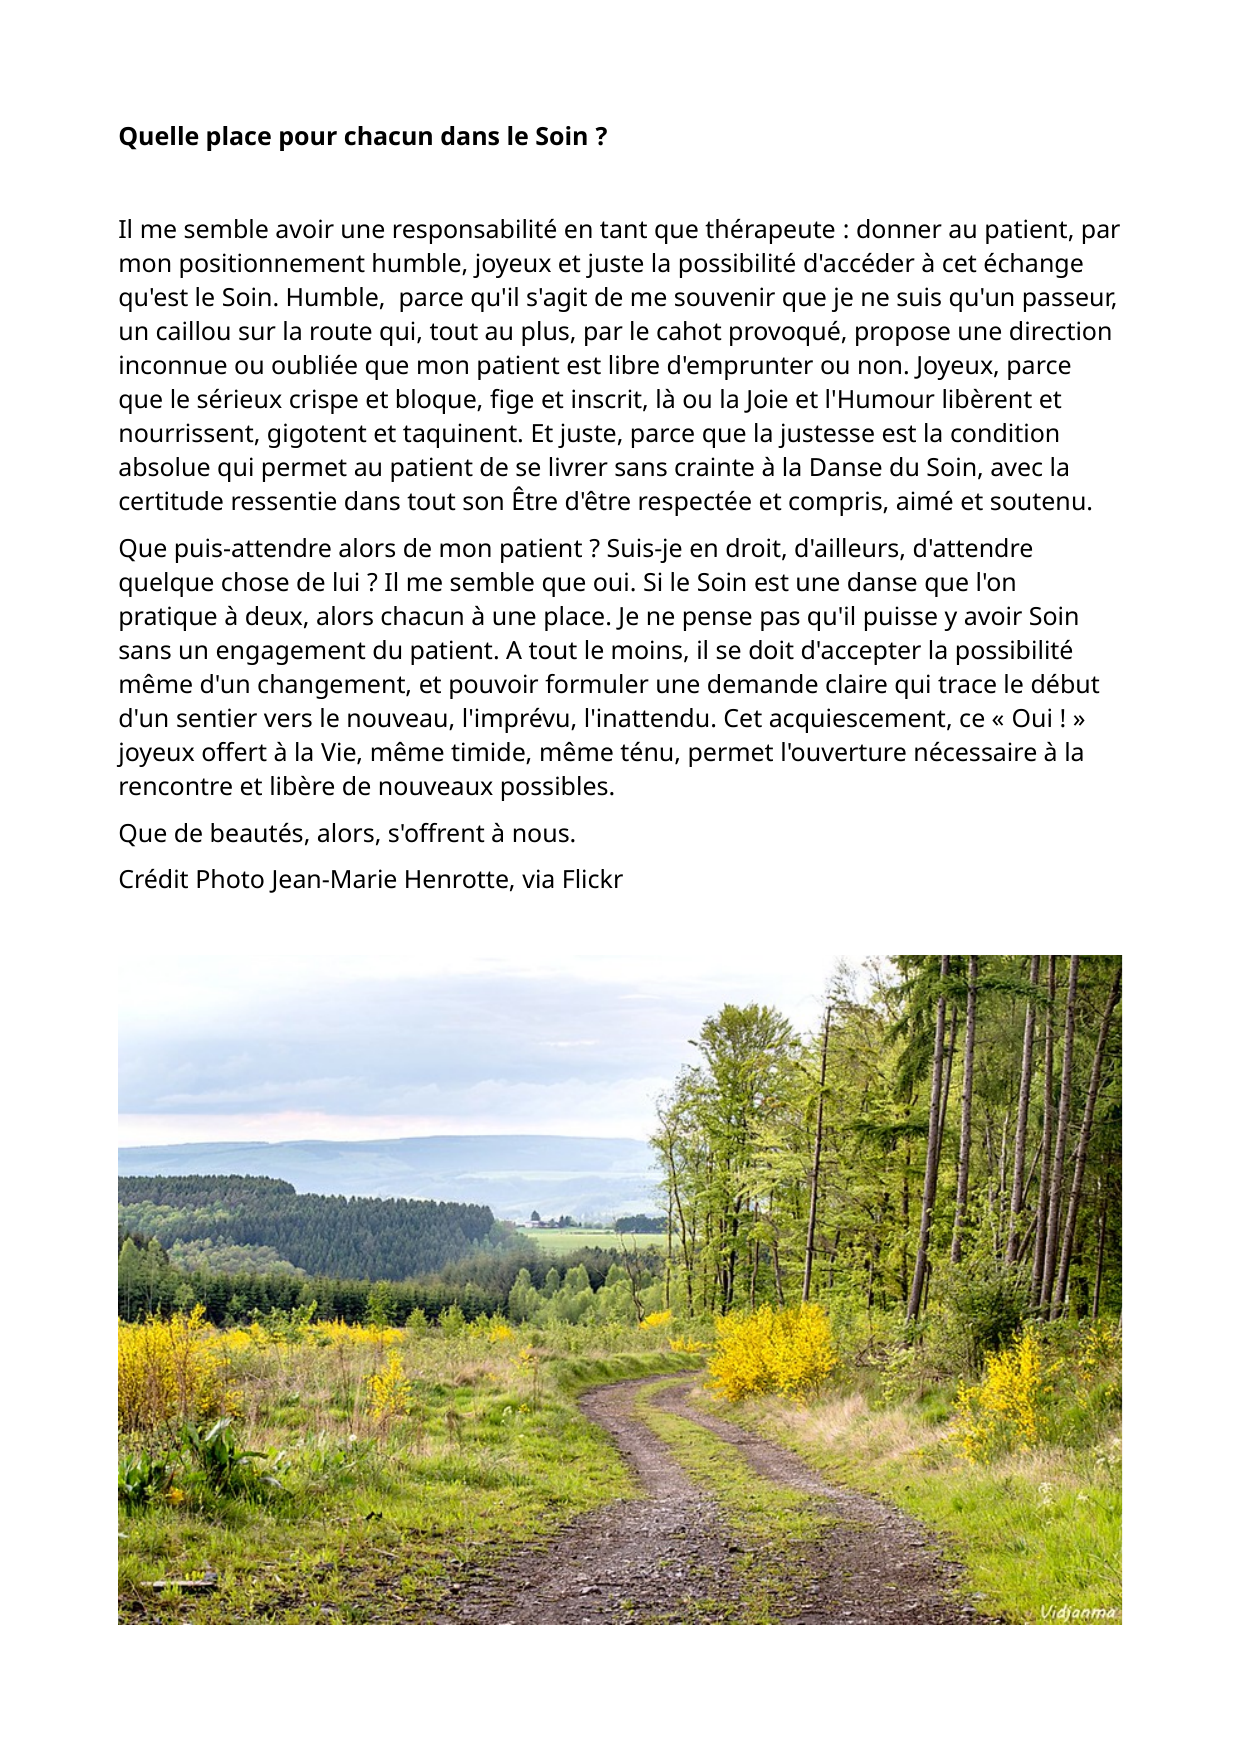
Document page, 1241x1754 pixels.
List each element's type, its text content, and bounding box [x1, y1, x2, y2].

text Que de beautés, alors, s'offrent à nous. [118, 815, 1122, 849]
text Crédit Photo Jean-Marie Henrotte, via Flickr [118, 862, 1122, 896]
text Quelle place pour chacun dans le Soin ? [118, 118, 1122, 152]
text Que puis-attendre alors de mon patient ? Suis-je en droit, d'ailleurs, d'attendre quelque chose de lui ? Il me semble que oui. Si le Soin est une danse que l'on pratique à deux, alors chacun à une place. Je ne pense pas qu'il puisse y avoir Soin sans un engagement du patient. A tout le moins, il se doit d'accepter la possibilité même d'un changement, et pouvoir formuler une demande claire qui trace le début d'un sentier vers le nouveau, l'imprévu, l'inattendu. Cet acquiescement, ce « Oui ! » joyeux offert à la Vie, même timide, même ténu, permet l'ouverture nécessaire à la rencontre et libère de nouveaux possibles. [118, 530, 1122, 803]
text Il me semble avoir une responsabilité en tant que thérapeute : donner au patient, par mon positionnement humble, joyeux et juste la possibilité d'accéder à cet échange qu'est le Soin. Humble, parce qu'il s'agit de me souvenir que je ne suis qu'un passeur, un caillou sur la route qui, tout au plus, par le cahot provoqué, propose une direction inconnue ou oubliée que mon patient est libre d'emprunter ou non. Joyeux, parce que le sérieux crispe et bloque, fige et inscrit, là ou la Joie et l'Humour libèrent et nourrissent, gigotent et taquinent. Et juste, parce que la justesse est la condition absolue qui permet au patient de se livrer sans crainte à la Danse du Soin, avec la certitude ressentie dans tout son Être d'être respectée et compris, aimé et soutenu. [118, 211, 1122, 518]
